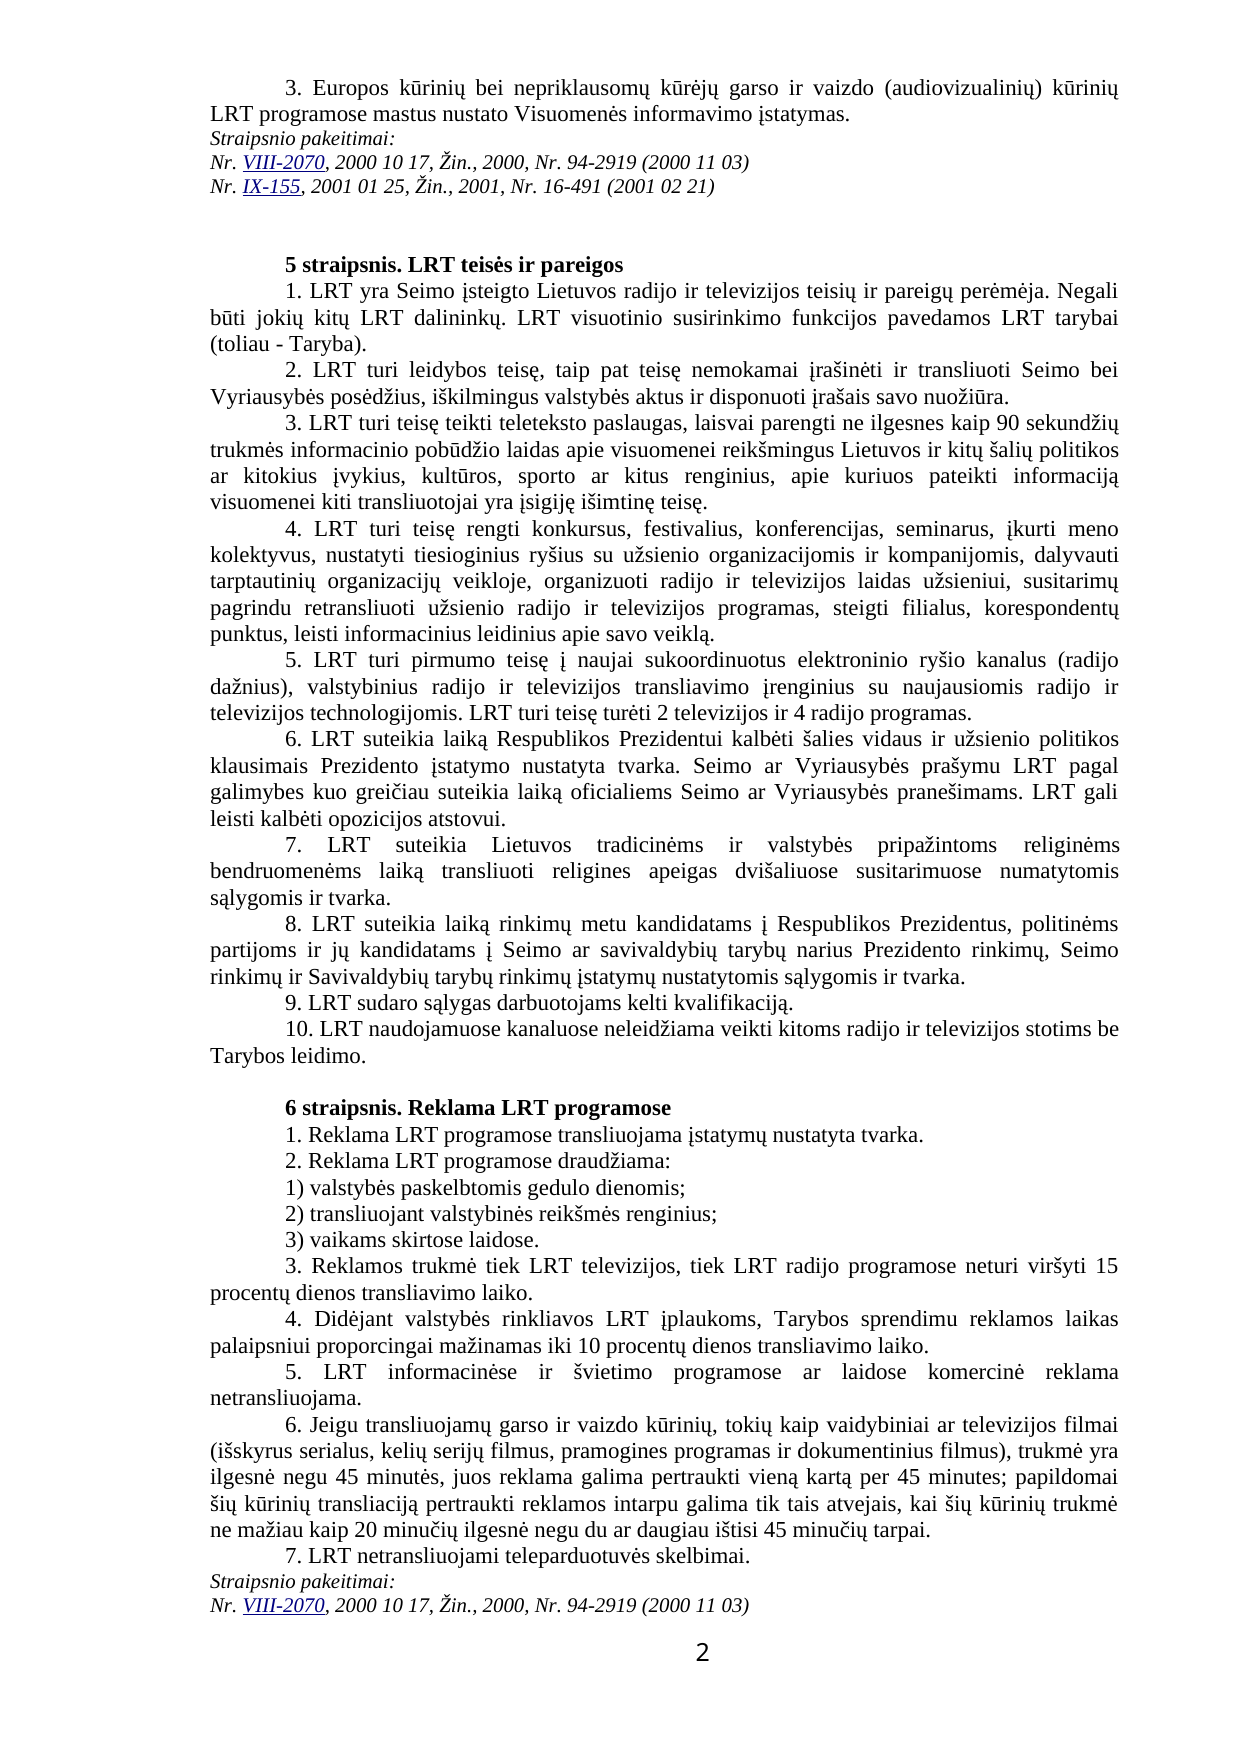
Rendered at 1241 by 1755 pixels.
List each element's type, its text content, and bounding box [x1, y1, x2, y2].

text Nr. VIII-2070, 2000 10 17, Žin., 2000, Nr. 94-2919 (2000 11 03) [210, 1593, 1120, 1617]
text Straipsnio pakeitimai: [210, 126, 1120, 150]
text 9. LRT sudaro sąlygas darbuotojams kelti kvalifikaciją. [210, 989, 1120, 1015]
text 2. LRT turi leidybos teisę, taip pat teisę nemokamai įrašinėti ir transliuoti Seimo bei Vyriausybės posėdžius, iškilmingus valstybės aktus ir disponuoti įrašais savo nuožiūra. [210, 357, 1120, 409]
text Nr. VIII-2070, 2000 10 17, Žin., 2000, Nr. 94-2919 (2000 11 03) [210, 150, 1120, 174]
text 2) transliuojant valstybinės reikšmės renginius; [210, 1200, 1120, 1226]
text 6 straipsnis. Reklama LRT programose [210, 1094, 1120, 1121]
text 6. Jeigu transliuojamų garso ir vaizdo kūrinių, tokių kaip vaidybiniai ar televizijos filmai (išskyrus serialus, kelių serijų filmus, pramogines programas ir dokumentinius filmus), trukmė yra ilgesnė negu 45 minutės, juos reklama galima pertraukti vieną kartą per 45 minutes; papildomai šių kūrinių transliaciją pertraukti reklamos intarpu galima tik tais atvejais, kai šių kūrinių trukmė ne mažiau kaip 20 minučių ilgesnė negu du ar daugiau ištisi 45 minučių tarpai. [210, 1411, 1120, 1542]
text 1) valstybės paskelbtomis gedulo dienomis; [210, 1173, 1120, 1200]
text Nr. IX-155, 2001 01 25, Žin., 2001, Nr. 16-491 (2001 02 21) [210, 174, 1120, 198]
text 3) vaikams skirtose laidose. [210, 1226, 1120, 1253]
text 3. Reklamos trukmė tiek LRT televizijos, tiek LRT radijo programose neturi viršyti 15 procentų dienos transliavimo laiko. [210, 1253, 1120, 1305]
text 5. LRT informacinėse ir švietimo programose ar laidose komercinė reklama netransliuojama. [210, 1358, 1120, 1411]
text Straipsnio pakeitimai: [210, 1569, 1120, 1593]
text 5 straipsnis. LRT teisės ir pareigos [210, 251, 1120, 277]
text 8. LRT suteikia laiką rinkimų metu kandidatams į Respublikos Prezidentus, politinėms partijoms ir jų kandidatams į Seimo ar savivaldybių tarybų narius Prezidento rinkimų, Seimo rinkimų ir Savivaldybių tarybų rinkimų įstatymų nustatytomis sąlygomis ir tvarka. [210, 910, 1120, 989]
text 3. LRT turi teisę teikti teleteksto paslaugas, laisvai parengti ne ilgesnes kaip 90 sekundžių trukmės informacinio pobūdžio laidas apie visuomenei reikšmingus Lietuvos ir kitų šalių politikos ar kitokius įvykius, kultūros, sporto ar kitus renginius, apie kuriuos pateikti informaciją visuomenei kiti transliuotojai yra įsigiję išimtinę teisę. [210, 409, 1120, 515]
text 2. Reklama LRT programose draudžiama: [210, 1147, 1120, 1173]
text 1. LRT yra Seimo įsteigto Lietuvos radijo ir televizijos teisių ir pareigų perėmėja. Negali būti jokių kitų LRT dalininkų. LRT visuotinio susirinkimo funkcijos pavedamos LRT tarybai (toliau - Taryba). [210, 277, 1120, 357]
text 10. LRT naudojamuose kanaluose neleidžiama veikti kitoms radijo ir televizijos stotims be Tarybos leidimo. [210, 1015, 1120, 1068]
text 1. Reklama LRT programose transliuojama įstatymų nustatyta tvarka. [210, 1121, 1120, 1147]
text 7. LRT netransliuojami teleparduotuvės skelbimai. [210, 1542, 1120, 1569]
text 4. Didėjant valstybės rinkliavos LRT įplaukoms, Tarybos sprendimu reklamos laikas palaipsniui proporcingai mažinamas iki 10 procentų dienos transliavimo laiko. [210, 1305, 1120, 1358]
text 7. LRT suteikia Lietuvos tradicinėms ir valstybės pripažintoms religinėms bendruomenėms laiką transliuoti religines apeigas dvišaliuose susitarimuose numatytomis sąlygomis ir tvarka. [210, 831, 1120, 910]
text 5. LRT turi pirmumo teisę į naujai sukoordinuotus elektroninio ryšio kanalus (radijo dažnius), valstybinius radijo ir televizijos transliavimo įrenginius su naujausiomis radijo ir televizijos technologijomis. LRT turi teisę turėti 2 televizijos ir 4 radijo programas. [210, 646, 1120, 726]
text 3. Europos kūrinių bei nepriklausomų kūrėjų garso ir vaizdo (audiovizualinių) kūrinių LRT programose mastus nustato Visuomenės informavimo įstatymas. [210, 73, 1120, 126]
text 4. LRT turi teisę rengti konkursus, festivalius, konferencijas, seminarus, įkurti meno kolektyvus, nustatyti tiesioginius ryšius su užsienio organizacijomis ir kompanijomis, dalyvauti tarptautinių organizacijų veikloje, organizuoti radijo ir televizijos laidas užsieniui, susitarimų pagrindu retransliuoti užsienio radijo ir televizijos programas, steigti filialus, korespondentų punktus, leisti informacinius leidinius apie savo veiklą. [210, 515, 1120, 646]
text 6. LRT suteikia laiką Respublikos Prezidentui kalbėti šalies vidaus ir užsienio politikos klausimais Prezidento įstatymo nustatyta tvarka. Seimo ar Vyriausybės prašymu LRT pagal galimybes kuo greičiau suteikia laiką oficialiems Seimo ar Vyriausybės pranešimams. LRT gali leisti kalbėti opozicijos atstovui. [210, 726, 1120, 831]
